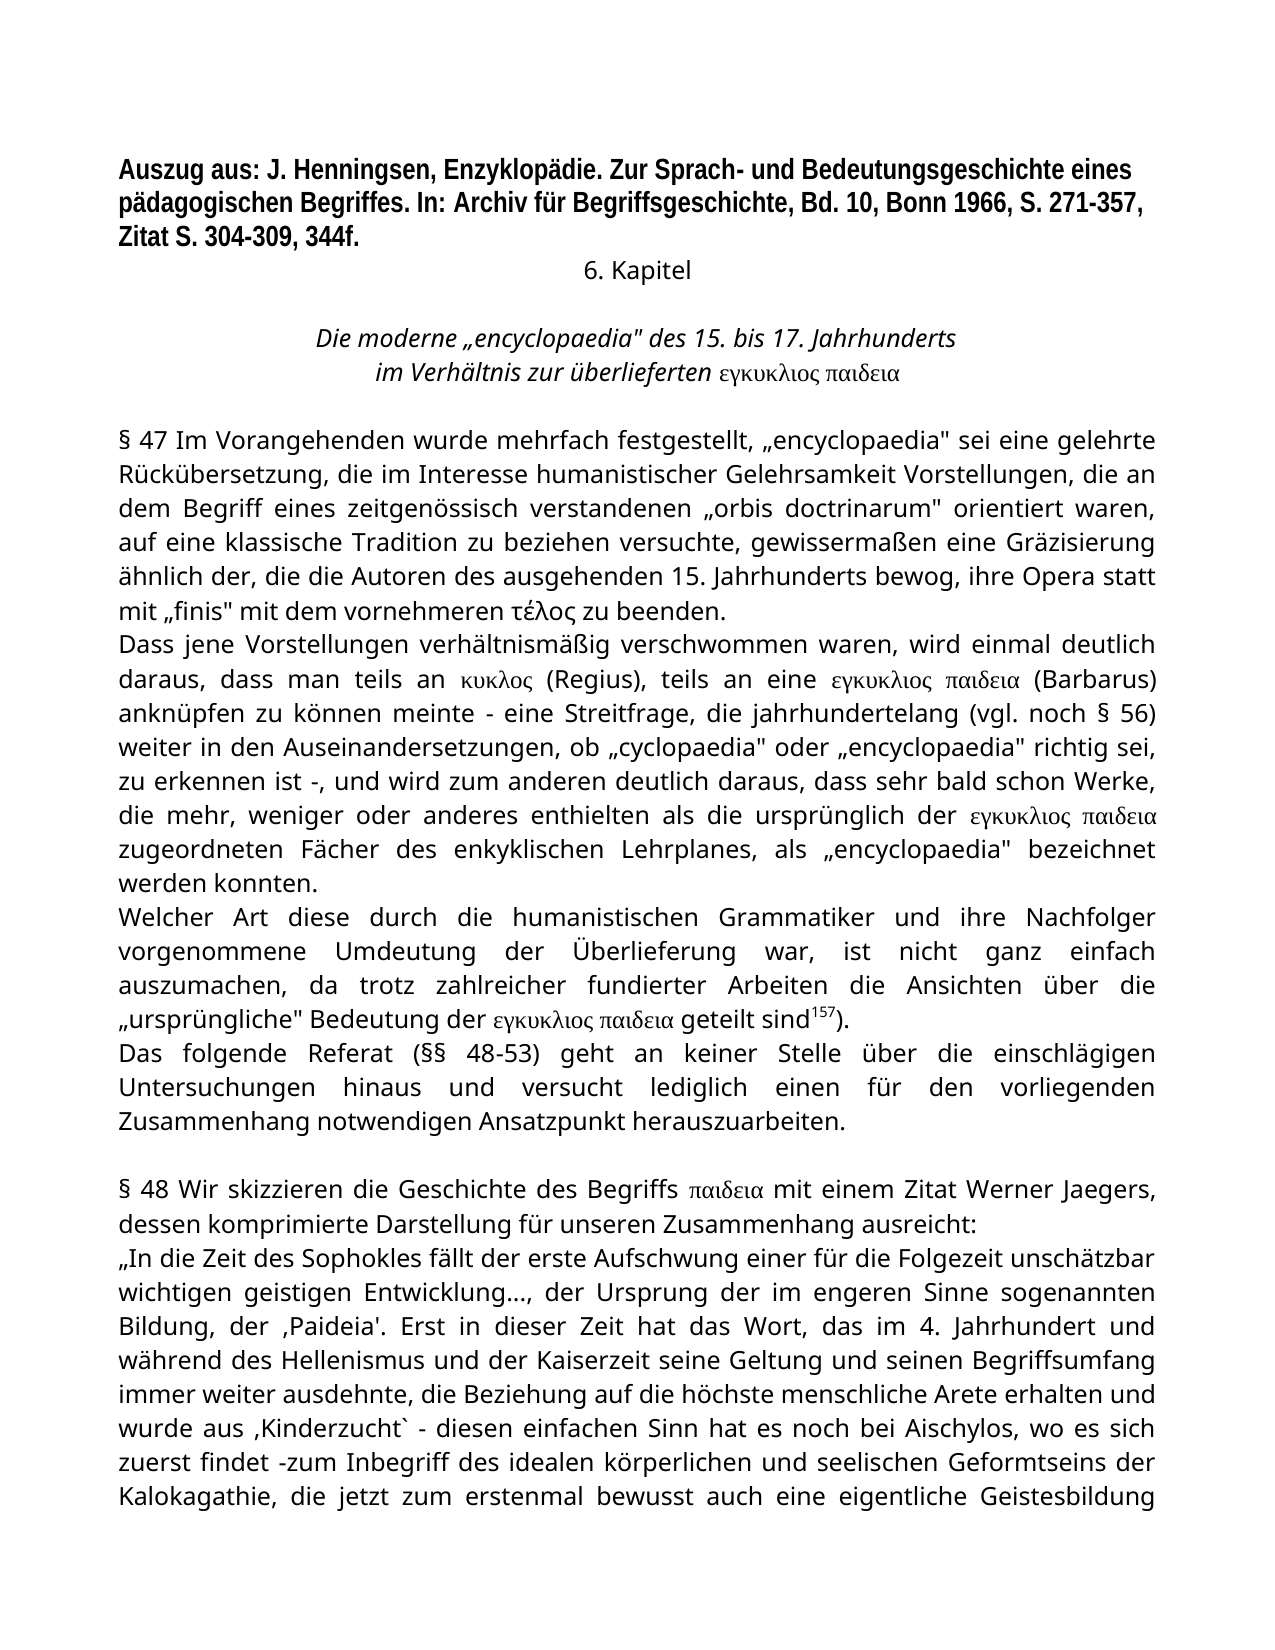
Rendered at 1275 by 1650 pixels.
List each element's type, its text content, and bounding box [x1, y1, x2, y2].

text Das folgende Referat (§§ 48‑53) geht an keiner Stelle über die einschlägigen Untersuchungen hinaus und versucht lediglich einen für den vorliegenden Zusammenhang notwendigen Ansatzpunkt herauszuarbeiten. [118, 1036, 1157, 1138]
text „In die Zeit des Sophokles fällt der erste Aufschwung einer für die Folgezeit unschätzbar wichtigen geistigen Entwicklung..., der Ursprung der im engeren Sinne sogenannten Bildung, der ,Paideia'. Erst in dieser Zeit hat das Wort, das im 4. Jahrhundert und während des Hellenismus und der Kaiserzeit seine Geltung und seinen Begriffsumfang immer weiter ausdehnte, die Beziehung auf die höchste menschliche Arete erhalten und wurde aus ,Kinderzucht` ‑ diesen einfachen Sinn hat es noch bei Aischylos, wo es sich zuerst findet ‑zum Inbegriff des idealen körperlichen und seelischen Geformtseins der Kalokagathie, die jetzt zum erstenmal bewusst auch eine eigentliche Geistesbildung [118, 1240, 1157, 1513]
text im Verhältnis zur überlieferten εγκυκλιος παιδεια [118, 355, 1157, 389]
text Die moderne „encyclopaedia" des 15. bis 17. Jahrhunderts [118, 321, 1157, 355]
text Welcher Art diese durch die humanistischen Grammatiker und ihre Nachfolger vorgenommene Umdeutung der Überlieferung war, ist nicht ganz einfach auszumachen, da trotz zahlreicher fundierter Arbeiten die Ansichten über die „ursprüngliche" Bedeutung der εγκυκλιος παιδεια geteilt sind157). [118, 900, 1157, 1036]
text 6. Kapitel [118, 252, 1157, 287]
text Auszug aus: J. Henningsen, Enzyklopädie. Zur Sprach‑ und Bedeutungsgeschichte eines pädagogischen Begriffes. In: Archiv für Begriffsgeschichte, Bd. 10, Bonn 1966, S. 271-357, Zitat S. 304-309, 344f. [118, 152, 1157, 252]
text Dass jene Vorstellungen verhältnismäßig verschwommen waren, wird einmal deutlich daraus, dass man teils an κυκλος (Regius), teils an eine εγκυκλιος παιδεια (Barbarus) anknüpfen zu können meinte ‑ eine Streitfrage, die jahrhundertelang (vgl. noch § 56) weiter in den Auseinandersetzungen, ob „cyclopaedia" oder „encyclopaedia" richtig sei, zu erkennen ist ‑, und wird zum anderen deutlich daraus, dass sehr bald schon Werke, die mehr, weniger oder anderes enthielten als die ursprünglich der εγκυκλιος παιδεια zugeordneten Fächer des enkyklischen Lehrplanes, als „encyclopaedia" bezeichnet werden konnten. [118, 627, 1157, 900]
text § 48 Wir skizzieren die Geschichte des Begriffs παιδεια mit einem Zitat Werner Jaegers, dessen komprimierte Darstellung für unseren Zusammenhang ausreicht: [118, 1172, 1157, 1240]
text § 47 Im Vorangehenden wurde mehrfach festgestellt, „encyclopaedia" sei eine gelehrte Rückübersetzung, die im Interesse humanistischer Gelehrsamkeit Vorstellungen, die an dem Begriff eines zeitgenössisch verstandenen „orbis doctrinarum" orientiert waren, auf eine klassische Tradition zu beziehen versuchte, gewissermaßen eine Gräzisierung ähnlich der, die die Autoren des ausgehenden 15. Jahrhunderts bewog, ihre Opera statt mit „finis" mit dem vornehmeren τέλος zu beenden. [118, 423, 1157, 627]
